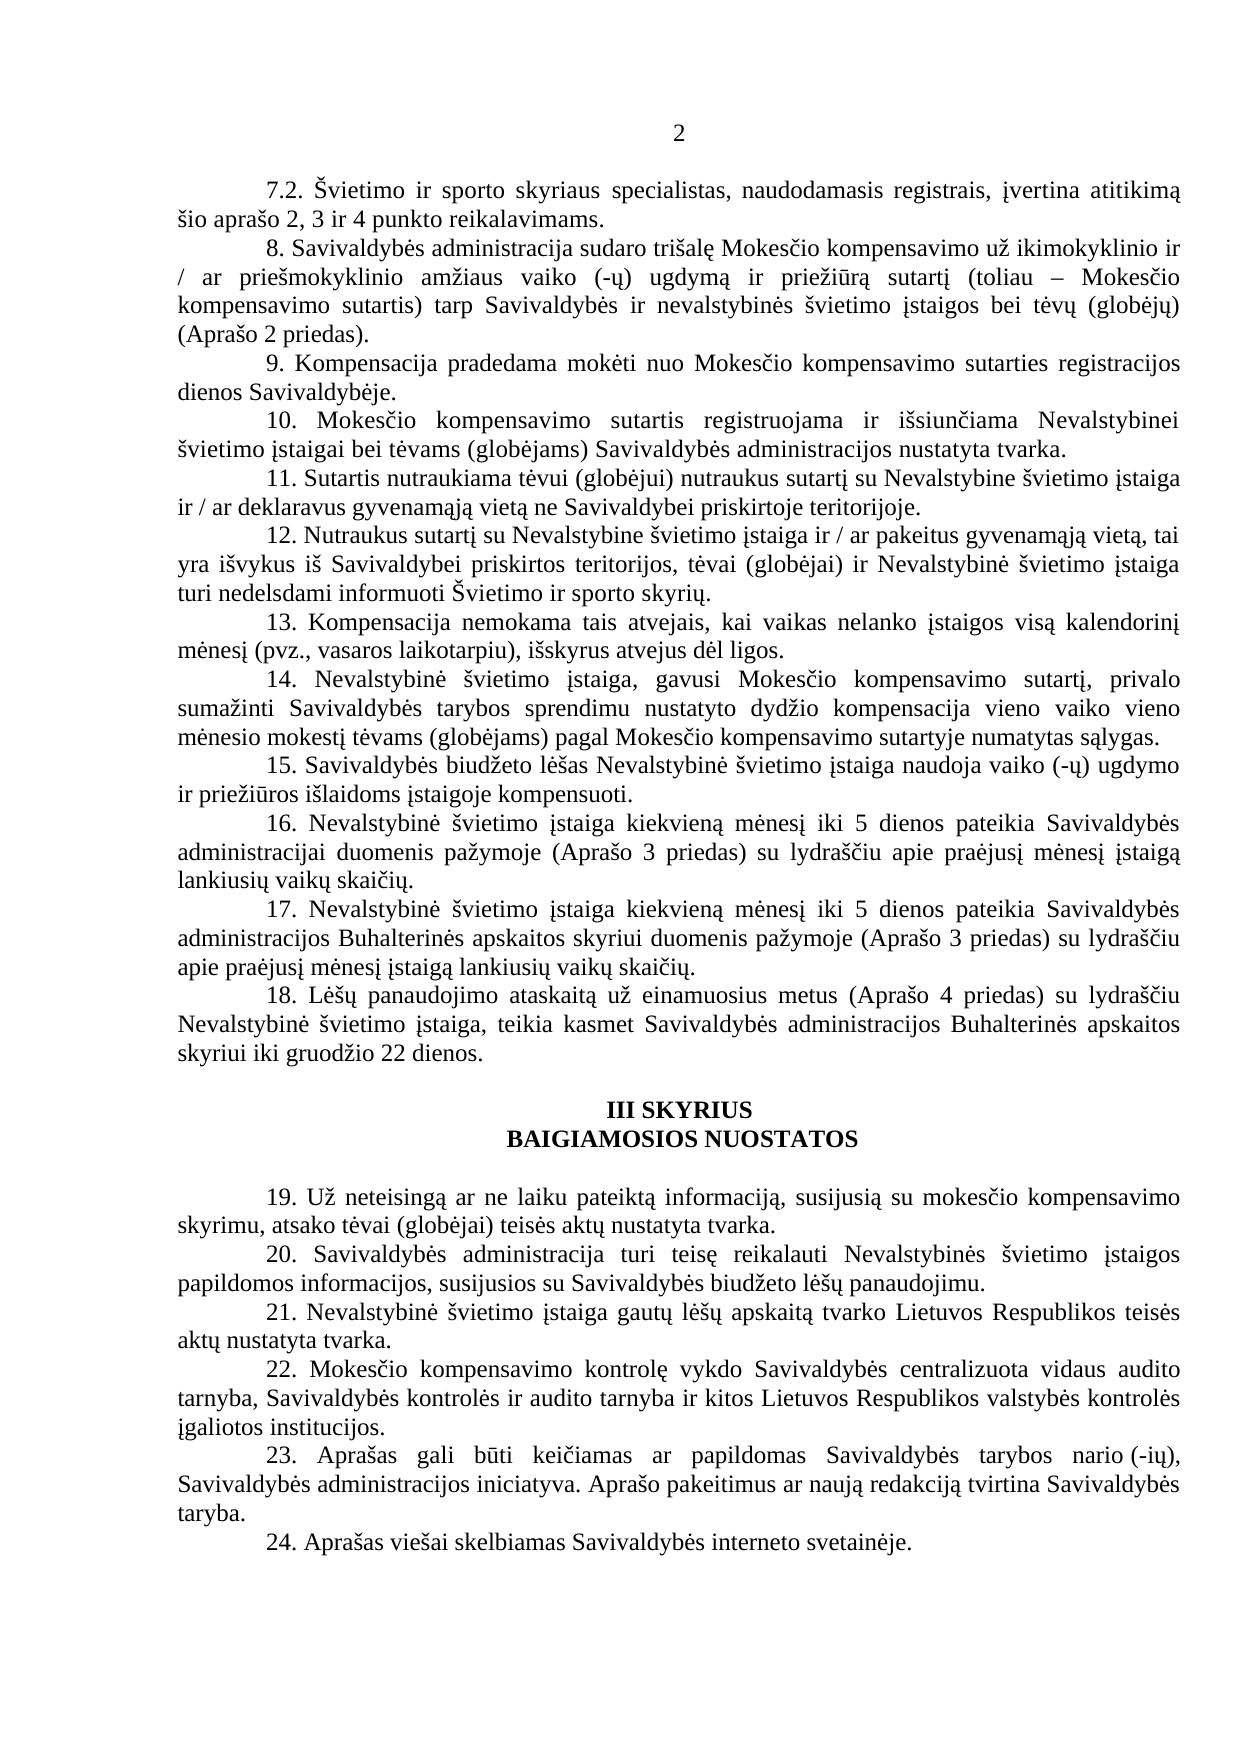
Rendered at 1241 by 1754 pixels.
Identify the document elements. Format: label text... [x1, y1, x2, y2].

text III SKYRIUS [177, 1096, 1181, 1124]
text 14. Nevalstybinė švietimo įstaiga, gavusi Mokesčio kompensavimo sutartį, privalo sumažinti Savivaldybės tarybos sprendimu nustatyto dydžio kompensacija vieno vaiko vieno mėnesio mokestį tėvams (globėjams) pagal Mokesčio kompensavimo sutartyje numatytas sąlygas. [177, 664, 1181, 751]
text 15. Savivaldybės biudžeto lėšas Nevalstybinė švietimo įstaiga naudoja vaiko (-ų) ugdymo ir priežiūros išlaidoms įstaigoje kompensuoti. [177, 751, 1181, 808]
text 21. Nevalstybinė švietimo įstaiga gautų lėšų apskaitą tvarko Lietuvos Respublikos teisės aktų nustatyta tvarka. [177, 1297, 1181, 1354]
text 24. Aprašas viešai skelbiamas Savivaldybės interneto svetainėje. [177, 1527, 1181, 1556]
text 7.2. Švietimo ir sporto skyriaus specialistas, naudodamasis registrais, įvertina atitikimą šio aprašo 2, 3 ir 4 punkto reikalavimams. [177, 176, 1181, 233]
text 13. Kompensacija nemokama tais atvejais, kai vaikas nelanko įstaigos visą kalendorinį mėnesį (pvz., vasaros laikotarpiu), išskyrus atvejus dėl ligos. [177, 607, 1181, 664]
text 12. Nutraukus sutartį su Nevalstybine švietimo įstaiga ir / ar pakeitus gyvenamąją vietą, tai yra išvykus iš Savivaldybei priskirtos teritorijos, tėvai (globėjai) ir Nevalstybinė švietimo įstaiga turi nedelsdami informuoti Švietimo ir sporto skyrių. [177, 521, 1181, 607]
text 19. Už neteisingą ar ne laiku pateiktą informaciją, susijusią su mokesčio kompensavimo skyrimu, atsako tėvai (globėjai) teisės aktų nustatyta tvarka. [177, 1182, 1181, 1239]
text 11. Sutartis nutraukiama tėvui (globėjui) nutraukus sutartį su Nevalstybine švietimo įstaiga ir / ar deklaravus gyvenamąją vietą ne Savivaldybei priskirtoje teritorijoje. [177, 463, 1181, 521]
text 22. Mokesčio kompensavimo kontrolę vykdo Savivaldybės centralizuota vidaus audito tarnyba, Savivaldybės kontrolės ir audito tarnyba ir kitos Lietuvos Respublikos valstybės kontrolės įgaliotos institucijos. [177, 1354, 1181, 1441]
text 20. Savivaldybės administracija turi teisę reikalauti Nevalstybinės švietimo įstaigos papildomos informacijos, susijusios su Savivaldybės biudžeto lėšų panaudojimu. [177, 1239, 1181, 1297]
text 8. Savivaldybės administracija sudaro trišalę Mokesčio kompensavimo už ikimokyklinio ir / ar priešmokyklinio amžiaus vaiko (-ų) ugdymą ir priežiūrą sutartį (toliau – Mokesčio kompensavimo sutartis) tarp Savivaldybės ir nevalstybinės švietimo įstaigos bei tėvų (globėjų) (Aprašo 2 priedas). [177, 233, 1181, 348]
text BAIGIAMOSIOS NUOSTATOS [177, 1124, 1181, 1153]
text 23. Aprašas gali būti keičiamas ar papildomas Savivaldybės tarybos nario (-ių), Savivaldybės administracijos iniciatyva. Aprašo pakeitimus ar naują redakciją tvirtina Savivaldybės taryba. [177, 1441, 1181, 1527]
text 16. Nevalstybinė švietimo įstaiga kiekvieną mėnesį iki 5 dienos pateikia Savivaldybės administracijai duomenis pažymoje (Aprašo 3 priedas) su lydraščiu apie praėjusį mėnesį įstaigą lankiusių vaikų skaičių. [177, 808, 1181, 894]
text 17. Nevalstybinė švietimo įstaiga kiekvieną mėnesį iki 5 dienos pateikia Savivaldybės administracijos Buhalterinės apskaitos skyriui duomenis pažymoje (Aprašo 3 priedas) su lydraščiu apie praėjusį mėnesį įstaigą lankiusių vaikų skaičių. [177, 894, 1181, 981]
text 9. Kompensacija pradedama mokėti nuo Mokesčio kompensavimo sutarties registracijos dienos Savivaldybėje. [177, 348, 1181, 406]
text 10. Mokesčio kompensavimo sutartis registruojama ir išsiunčiama Nevalstybinei švietimo įstaigai bei tėvams (globėjams) Savivaldybės administracijos nustatyta tvarka. [177, 406, 1181, 463]
text 18. Lėšų panaudojimo ataskaitą už einamuosius metus (Aprašo 4 priedas) su lydraščiu Nevalstybinė švietimo įstaiga, teikia kasmet Savivaldybės administracijos Buhalterinės apskaitos skyriui iki gruodžio 22 dienos. [177, 981, 1181, 1067]
